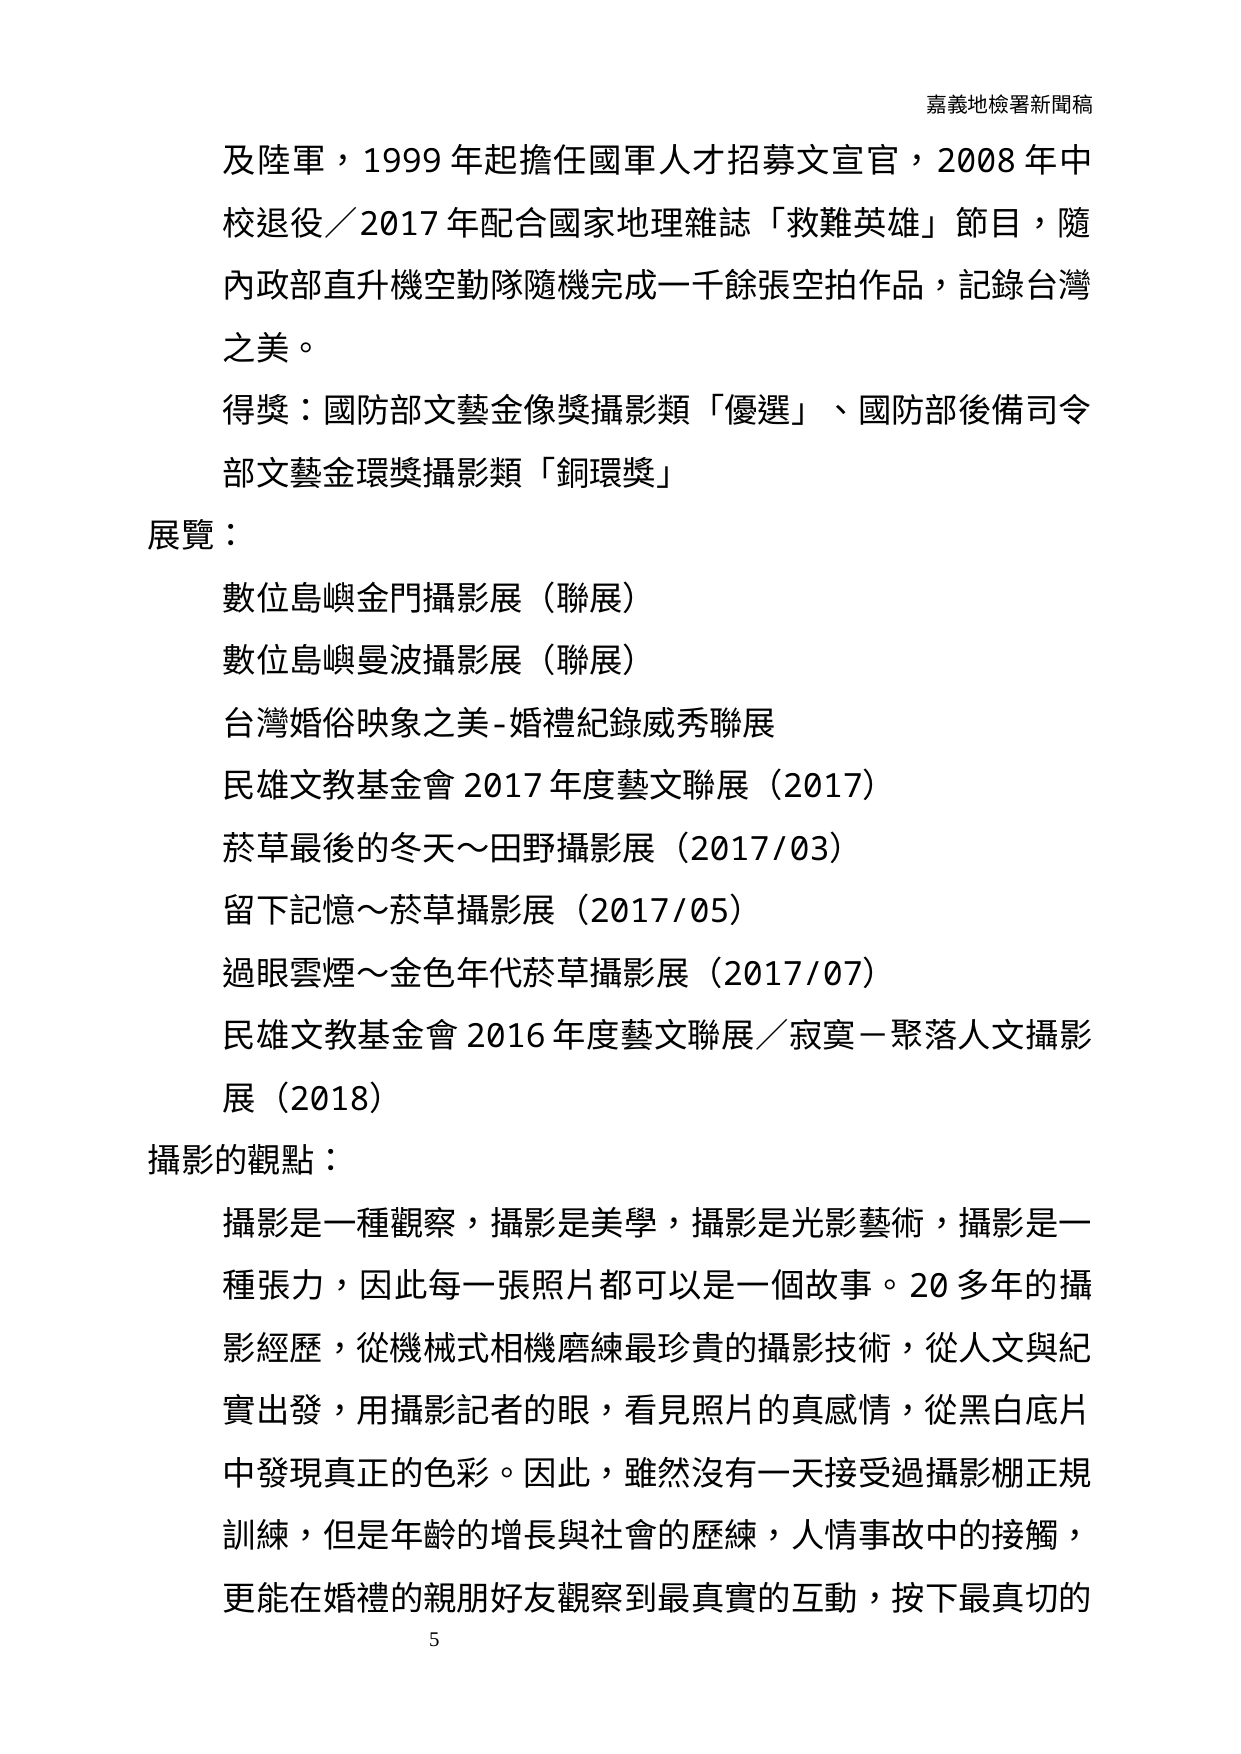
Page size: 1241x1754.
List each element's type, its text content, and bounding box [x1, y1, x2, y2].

text 民雄文教基金會2017年度藝文聯展（2017） [223, 748, 1092, 810]
text 及陸軍，1999年起擔任國軍人才招募文宣官，2008年中校退役／2017年配合國家地理雜誌「救難英雄」節目，隨內政部直升機空勤隊隨機完成一千餘張空拍作品，記錄台灣之美。 [223, 123, 1092, 373]
text 民雄文教基金會2016年度藝文聯展／寂寞－聚落人文攝影展（2018） [223, 998, 1092, 1123]
text 菸草最後的冬天～田野攝影展（2017/03） [223, 810, 1092, 873]
text 數位島嶼曼波攝影展（聯展） [223, 623, 1092, 685]
text 展覽： [148, 498, 1092, 560]
text 台灣婚俗映象之美-婚禮紀錄威秀聯展 [223, 685, 1092, 748]
text 攝影是一種觀察，攝影是美學，攝影是光影藝術，攝影是一種張力，因此每一張照片都可以是一個故事。20多年的攝影經歷，從機械式相機磨練最珍貴的攝影技術，從人文與紀實出發，用攝影記者的眼，看見照片的真感情，從黑白底片中發現真正的色彩。因此，雖然沒有一天接受過攝影棚正規訓練，但是年齡的增長與社會的歷練，人情事故中的接觸，更能在婚禮的親朋好友觀察到最真實的互動，按下最真切的 [223, 1185, 1092, 1623]
text 過眼雲煙～金色年代菸草攝影展（2017/07） [223, 935, 1092, 998]
text 數位島嶼金門攝影展（聯展） [223, 560, 1092, 623]
text 攝影的觀點： [148, 1123, 1092, 1185]
text 留下記憶～菸草攝影展（2017/05） [223, 873, 1092, 935]
text 得獎：國防部文藝金像獎攝影類「優選」、國防部後備司令部文藝金環獎攝影類「銅環獎」 [223, 373, 1092, 498]
